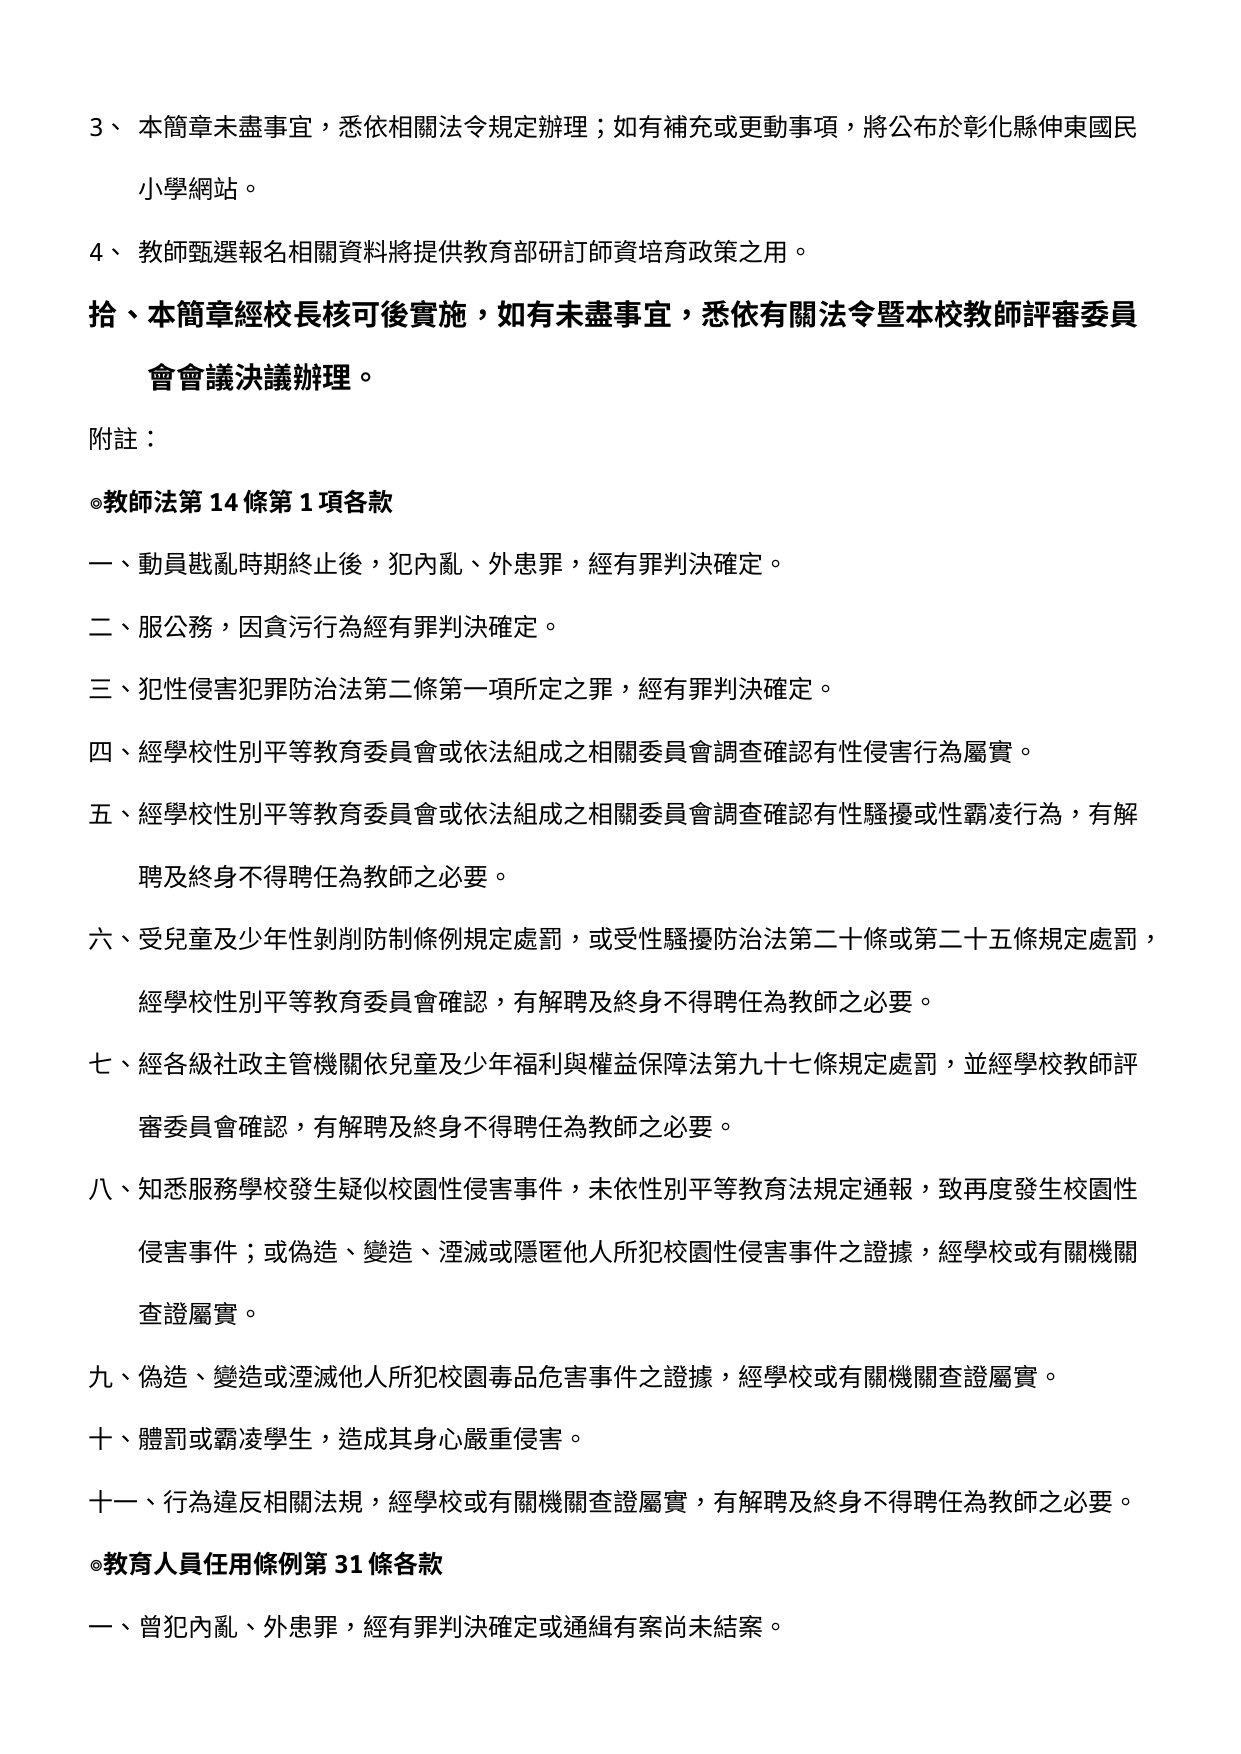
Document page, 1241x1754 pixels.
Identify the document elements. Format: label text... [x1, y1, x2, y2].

text 七、經各級社政主管機關依兒童及少年福利與權益保障法第九十七條規定處罰，並經學校教師評審委員會確認，有解聘及終身不得聘任為教師之必要。 [89, 1021, 1152, 1146]
text ◎教育人員任用條例第31條各款 [89, 1521, 1152, 1584]
list 教師甄選報名相關資料將提供教育部研訂師資培育政策之用。 [89, 209, 1152, 271]
text 四、經學校性別平等教育委員會或依法組成之相關委員會調查確認有性侵害行為屬實。 [89, 709, 1152, 771]
text 三、犯性侵害犯罪防治法第二條第一項所定之罪，經有罪判決確定。 [89, 646, 1152, 709]
text 拾、本簡章經校長核可後實施，如有未盡事宜，悉依有關法令暨本校教師評審委員會會議決議辦理。 [89, 271, 1152, 396]
text 二、服公務，因貪污行為經有罪判決確定。 [89, 584, 1152, 646]
list 本簡章未盡事宜，悉依相關法令規定辦理；如有補充或更動事項，將公布於彰化縣伸東國民小學網站。 [89, 84, 1152, 209]
text 六、受兒童及少年性剝削防制條例規定處罰，或受性騷擾防治法第二十條或第二十五條規定處罰，經學校性別平等教育委員會確認，有解聘及終身不得聘任為教師之必要。 [89, 896, 1152, 1021]
text 十一、行為違反相關法規，經學校或有關機關查證屬實，有解聘及終身不得聘任為教師之必要。 [89, 1459, 1152, 1521]
text 一、曾犯內亂、外患罪，經有罪判決確定或通緝有案尚未結案。 [89, 1584, 1152, 1646]
text 五、經學校性別平等教育委員會或依法組成之相關委員會調查確認有性騷擾或性霸凌行為，有解聘及終身不得聘任為教師之必要。 [89, 771, 1152, 896]
text 八、知悉服務學校發生疑似校園性侵害事件，未依性別平等教育法規定通報，致再度發生校園性侵害事件；或偽造、變造、湮滅或隱匿他人所犯校園性侵害事件之證據，經學校或有關機關查證屬實。 [89, 1146, 1152, 1334]
text 十、體罰或霸凌學生，造成其身心嚴重侵害。 [89, 1396, 1152, 1459]
text 一、動員戡亂時期終止後，犯內亂、外患罪，經有罪判決確定。 [89, 521, 1152, 584]
text 九、偽造、變造或湮滅他人所犯校園毒品危害事件之證據，經學校或有關機關查證屬實。 [89, 1334, 1152, 1396]
text 附註： [89, 396, 1152, 459]
text ◎教師法第14條第1項各款 [89, 459, 1152, 521]
